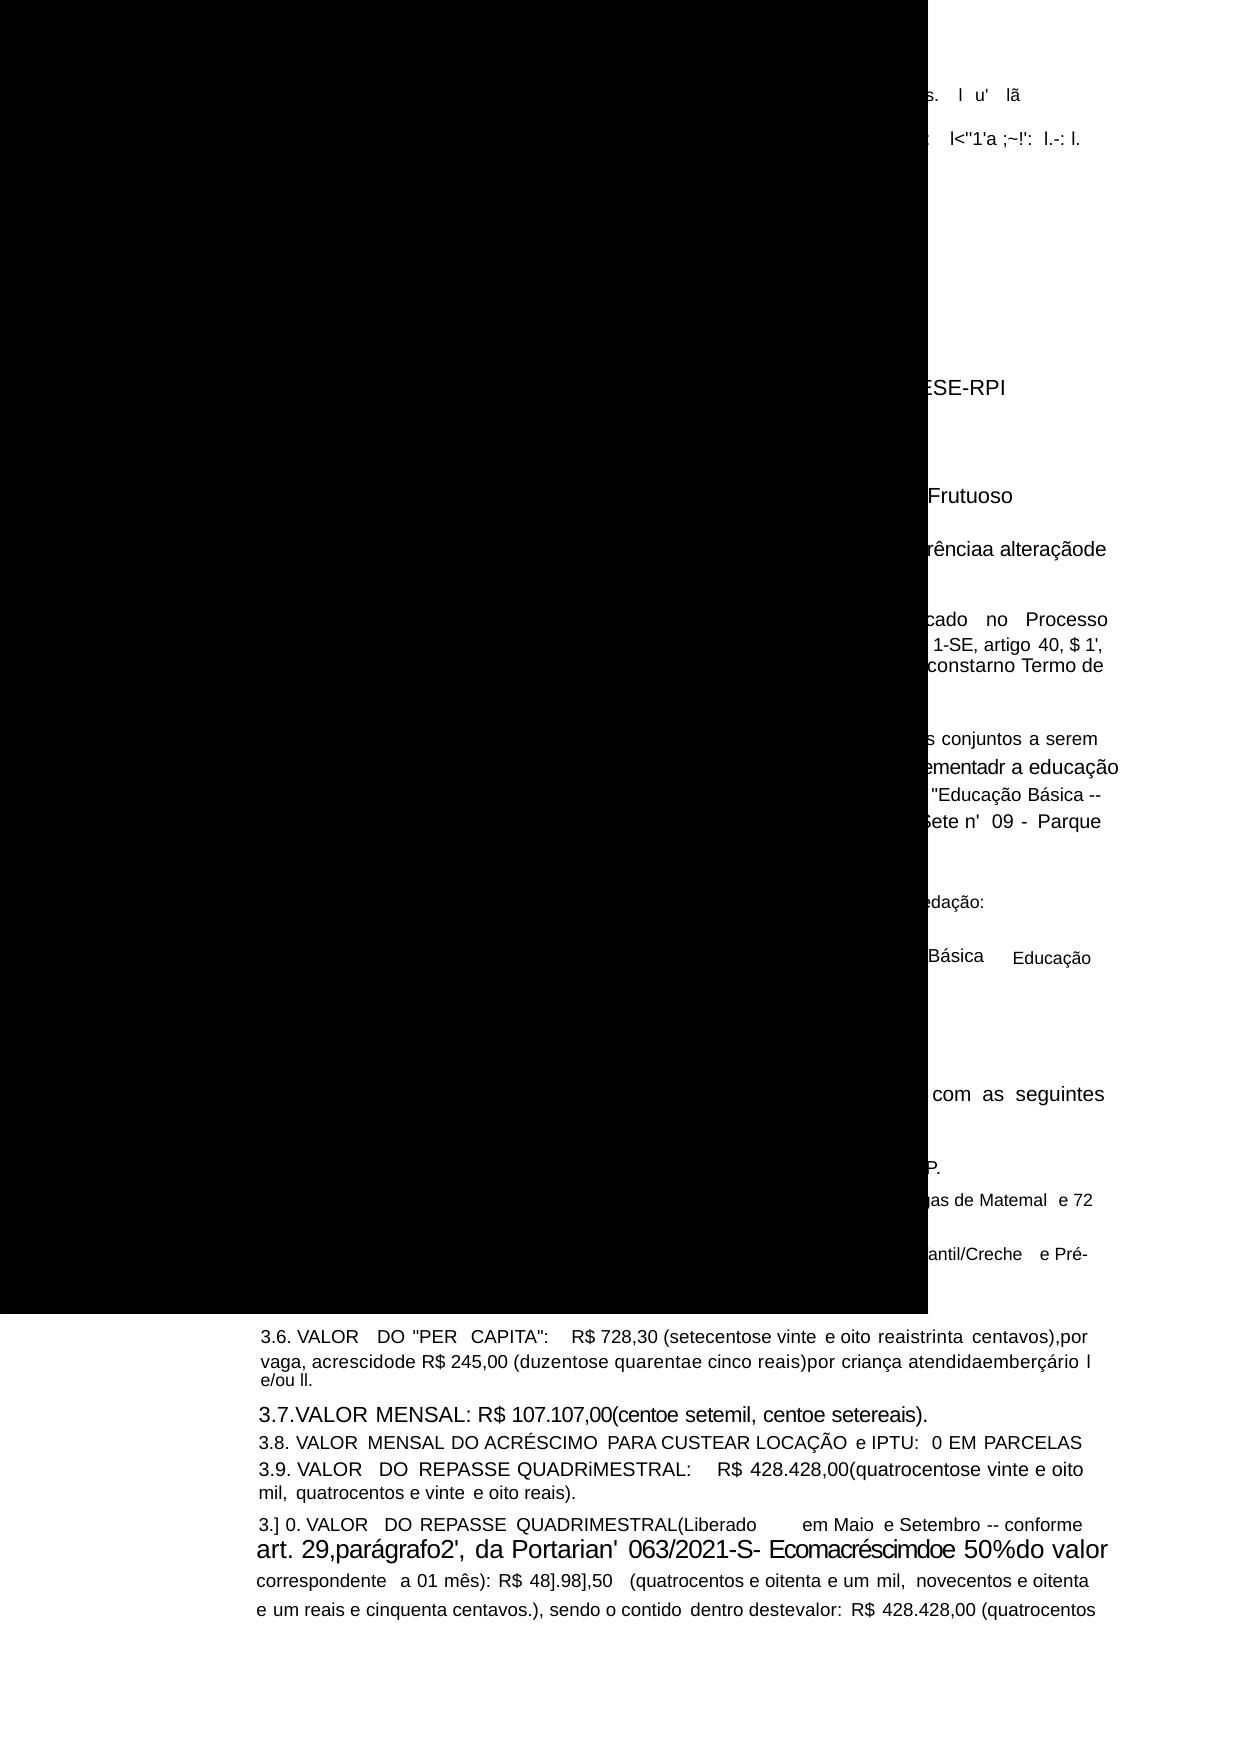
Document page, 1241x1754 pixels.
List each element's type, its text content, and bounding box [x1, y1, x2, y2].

text Art l ' - As cláusulas e subcláusulas adiante passam a vigorar com a seguinte redação: [267, 892, 1008, 912]
text Fls. l u' lã [910, 86, 1045, 106]
text 3.3. ATENDIMENTO: [262, 1190, 457, 1210]
text em Maio e Setembro -- conforme [802, 1514, 1105, 1535]
text N'. : l<''1'a ;~!': l.-: l. [892, 129, 1105, 150]
text AO TERMO DE COLABOjiAÇÃO [362, 376, 727, 401]
text PARTICIPES: Município deGuarulhos eAssociaçãoBeneficenteSãoFrutuoso [273, 484, 1038, 509]
text 3.7.VALOR MENSAL: R$ 107.107,00(centoe setemil, centoe setereais). [258, 1403, 943, 1428]
text pública e gratuita prestada pela RedeMunicipal de Guarulhos, na modalidade "Educação Básica -- [267, 785, 1134, 806]
text b' , promove o presenteTERMO DE APOSTILAMENTO a fim de fazer constarno Termo de [278, 655, 1126, 677]
text CLÁUSULA TERCEIRA - DAS UNIDADES ESCOLARES [262, 1048, 829, 1071]
text ' [64, 631, 69, 660]
text Atendimento de educandos, em período integral, na Modalidade Educação Básica [264, 946, 1008, 966]
text Rubrica [692, 80, 785, 102]
text PROCESSO ADMINISTRATIVO: [273, 428, 625, 453]
text Administrativo citado, em conformidade com o contido na Portaria n' 063/202 1-SE, artigo 40, $ 1', [271, 635, 1132, 656]
text OBJETO: "A colaboração técnica e Hmanceiravisando disciplinar os esforços conjuntos a serem [267, 729, 1134, 750]
text 34.949/2021 [639, 428, 789, 453]
text MODALIDADE: [273, 407, 420, 427]
text Escoia. [260, 1261, 343, 1281]
text 140 vagas. sendo 2 1 vagas de berçário l e/ou 11;47 vagas de Matemal e 72 [473, 1190, 1113, 1210]
text .4. MODALIDADE [270, 1244, 440, 1264]
text 3.1. NOME: Associação Beneficente São Frutuoso. [262, 1129, 723, 1150]
text demandapara o exercício de 2025 - modalidades. [271, 556, 709, 577]
text '" [802, 80, 838, 102]
text '\ [69, 631, 107, 660]
text Ajuste em decorrênciaa alteraçãode [777, 537, 1127, 561]
text características: [262, 1098, 413, 1118]
text art. 29,parágrafo2', da Portarian' 063/2021-S- Ecomacréscimdoe 50%do valor [256, 1535, 1128, 1564]
picture [0, 0, 1241, 1754]
text TERMO DEAPOSTILAMENTO N' 02 [481, 342, 922, 370]
text PREFEITUjtADEGUARULHOS [550, 260, 935, 289]
text GÜARULHOS [287, 177, 504, 211]
text " [271, 655, 278, 677]
text 3.6. VALOR DO "PER CAPITA": R$ 728,30 (setecentose vinte e oito reaistrinta centavos),por [260, 1327, 1112, 1348]
text Colaboração n' 003 124/202 1-SESE-RPI, o que segue: [271, 680, 747, 699]
text Educação [1012, 948, 1116, 968]
text .] 0. VALOR DO REPASSE QUADRIMESTRAL(Liberado [294, 1514, 802, 1535]
text Educação Infantil/Creche e Pré-Escola",na Unidade sito a Rua Trinta e Sete n' 09 - Parque [267, 811, 1134, 833]
text .8. VALOR MENSAL DO ACRÉSCIMO PARA CUSTEAR LOCAÇÃO e IPTU: 0 EM PARCELAS [269, 1433, 1111, 1454]
text Infantil/Crechee Pré-Escolat.o, talizando140 vagas. [264, 968, 769, 992]
text 3 [260, 1244, 270, 1261]
text mil, quatrocentos e vinte e oito reais). [258, 1483, 1111, 1504]
text e um reais e cinquenta centavos.), sendo o contido dentro destevalor: R$ 428.428,00 (quatrocentos [256, 1600, 1128, 1621]
text Educação Básica Educação Infantil/Creche e Pré- [658, 1244, 1113, 1264]
text 3.5. FAIXA ETÁRIA: até 04 (quatro) anos de idade. [260, 1294, 732, 1314]
text .9. VALOR DO REPASSE QUADRiMESTRAL: R$ 428.428,00(quatrocentose vinte e oito [294, 1459, 1111, 1481]
text SECjiETARIADEEDUCAÇÃO [560, 291, 935, 320]
text A ORGANIZAÇÃO manterá em funcionamentouma unidade escolar com as seguintes [262, 1083, 1129, 1106]
text Continental - Guarulhos/SP- CNPJ 02.234.802/0001-g l [267, 829, 760, 850]
text DE ATENDIMENTO: [452, 1244, 644, 1264]
text 3 [258, 1459, 294, 1481]
text ( ) [264, 1017, 319, 1039]
text e/ou ll. [260, 1373, 1110, 1389]
text vagas de estágio l e/ou JI [262, 1211, 495, 1231]
text realizadospelo Município e pela Instituição,parao desenvolvimentocomplementadr a educação [267, 756, 1134, 779]
text Ciassif.:P.A. [694, 126, 829, 148]
text 3 [258, 1433, 269, 1454]
text N' 003124/2021-PESE-RPI [737, 376, 1031, 401]
text O Secretário de Educação, Silvío Rodrigues. devidamente qualificado no Processo [271, 609, 1132, 631]
text FINALIDADEDO TERMO DE APOSTILAMENTO [273, 529, 1038, 555]
text 3.2. ENDEREÇO: Rua Trinta e Seten' 09 - Parque Continental - Guarulhos/SP. [262, 1158, 966, 1179]
text Educação Básica-- Educação Infantil/Creche ePré-Escola. [456, 407, 950, 427]
text correspondente a 01 mês): R$ 48].98],50 (quatrocentos e oitenta e um mil, novecentos e oitenta [256, 1571, 1128, 1591]
text 3 [258, 1514, 294, 1535]
text vaga, acrescidode R$ 245,00 (duzentose quarentae cinco reais)por criança atendidaemberçário l [260, 1352, 1110, 1373]
